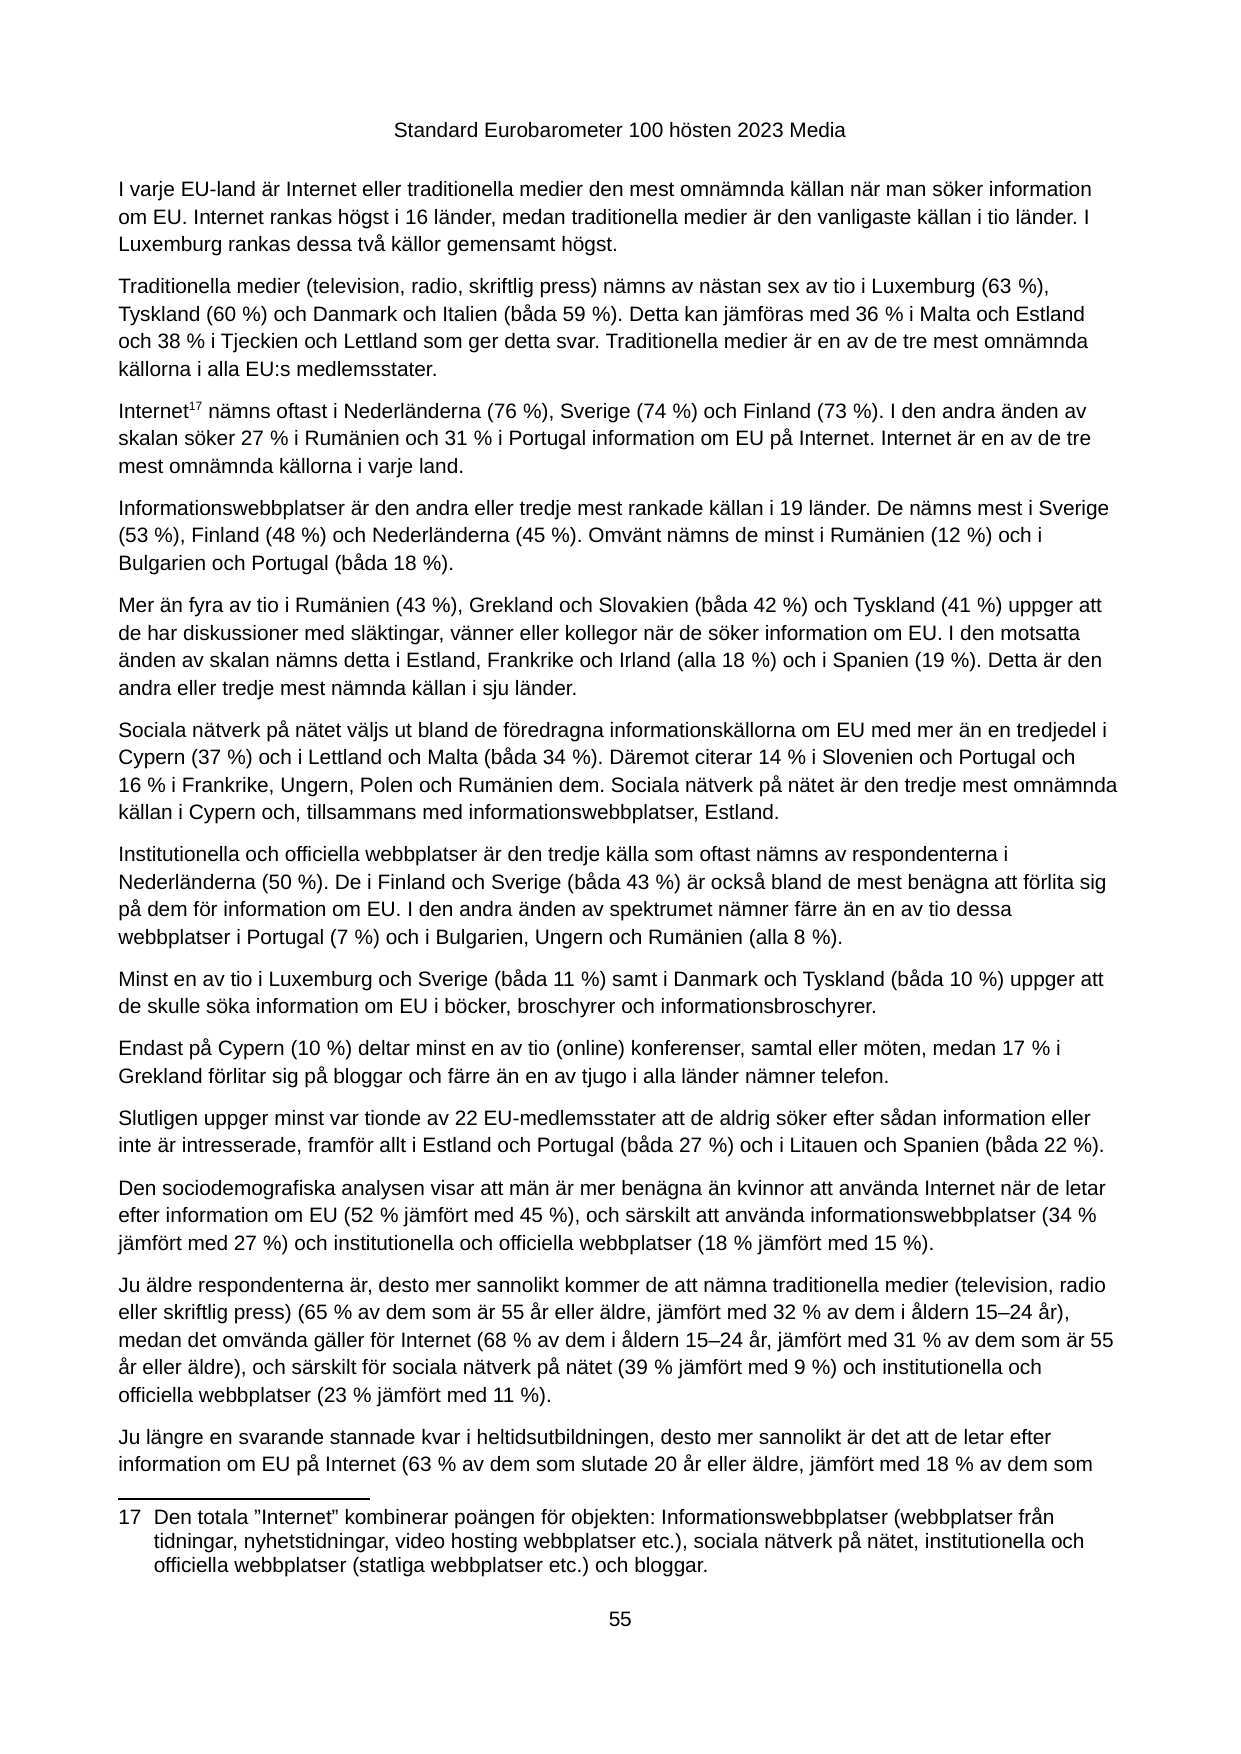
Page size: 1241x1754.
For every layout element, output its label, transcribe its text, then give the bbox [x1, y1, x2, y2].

text Slutligen uppger minst var tionde av 22 EU-medlemsstater att de aldrig söker efter sådan information eller inte är intresserade, framför allt i Estland och Portugal (båda 27 %) och i Litauen och Spanien (båda 22 %). [118, 1106, 1122, 1157]
text Endast på Cypern (10 %) deltar minst en av tio (online) konferenser, samtal eller möten, medan 17 % i Grekland förlitar sig på bloggar och färre än en av tjugo i alla länder nämner telefon. [118, 1036, 1122, 1088]
text Mer än fyra av tio i Rumänien (43 %), Grekland och Slovakien (båda 42 %) och Tyskland (41 %) uppger att de har diskussioner med släktingar, vänner eller kollegor när de söker information om EU. I den motsatta änden av skalan nämns detta i Estland, Frankrike och Irland (alla 18 %) och i Spanien (19 %). Detta är den andra eller tredje mest nämnda källan i sju länder. [118, 593, 1122, 699]
text Sociala nätverk på nätet väljs ut bland de föredragna informationskällorna om EU med mer än en tredjedel i Cypern (37 %) och i Lettland och Malta (båda 34 %). Däremot citerar 14 % i Slovenien och Portugal och 16 % i Frankrike, Ungern, Polen och Rumänien dem. Sociala nätverk på nätet är den tredje mest omnämnda källan i Cypern och, tillsammans med informationswebbplatser, Estland. [118, 717, 1122, 824]
text Ju äldre respondenterna är, desto mer sannolikt kommer de att nämna traditionella medier (television, radio eller skriftlig press) (65 % av dem som är 55 år eller äldre, jämfört med 32 % av dem i åldern 15–24 år), medan det omvända gäller för Internet (68 % av dem i åldern 15–24 år, jämfört med 31 % av dem som är 55 år eller äldre), och särskilt för sociala nätverk på nätet (39 % jämfört med 9 %) och institutionella och officiella webbplatser (23 % jämfört med 11 %). [118, 1272, 1122, 1406]
text Den totala ”Internet” kombinerar poängen för objekten: Informationswebbplatser (webbplatser från tidningar, nyhetstidningar, video hosting webbplatser etc.), sociala nätverk på nätet, institutionella och officiella webbplatser (statliga webbplatser etc.) och bloggar. [118, 1505, 1122, 1577]
text Informationswebbplatser är den andra eller tredje mest rankade källan i 19 länder. De nämns mest i Sverige (53 %), Finland (48 %) och Nederländerna (45 %). Omvänt nämns de minst i Rumänien (12 %) och i Bulgarien och Portugal (båda 18 %). [118, 496, 1122, 575]
text I varje EU-land är Internet eller traditionella medier den mest omnämnda källan när man söker information om EU. Internet rankas högst i 16 länder, medan traditionella medier är den vanligaste källan i tio länder. I Luxemburg rankas dessa två källor gemensamt högst. [118, 177, 1122, 256]
text Internet nämns oftast i Nederländerna (76 %), Sverige (74 %) och Finland (73 %). I den andra änden av skalan söker 27 % i Rumänien och 31 % i Portugal information om EU på Internet. Internet är en av de tre mest omnämnda källorna i varje land. [118, 399, 1122, 478]
text Traditionella medier (television, radio, skriftlig press) nämns av nästan sex av tio i Luxemburg (63 %), Tyskland (60 %) och Danmark och Italien (båda 59 %). Detta kan jämföras med 36 % i Malta och Estland och 38 % i Tjeckien och Lettland som ger detta svar. Traditionella medier är en av de tre mest omnämnda källorna i alla EU:s medlemsstater. [118, 274, 1122, 381]
text Den sociodemografiska analysen visar att män är mer benägna än kvinnor att använda Internet när de letar efter information om EU (52 % jämfört med 45 %), och särskilt att använda informationswebbplatser (34 % jämfört med 27 %) och institutionella och officiella webbplatser (18 % jämfört med 15 %). [118, 1175, 1122, 1254]
text Minst en av tio i Luxemburg och Sverige (båda 11 %) samt i Danmark och Tyskland (båda 10 %) uppger att de skulle söka information om EU i böcker, broschyrer och informationsbroschyrer. [118, 967, 1122, 1018]
text Institutionella och officiella webbplatser är den tredje källa som oftast nämns av respondenterna i Nederländerna (50 %). De i Finland och Sverige (båda 43 %) är också bland de mest benägna att förlita sig på dem för information om EU. I den andra änden av spektrumet nämner färre än en av tio dessa webbplatser i Portugal (7 %) och i Bulgarien, Ungern och Rumänien (alla 8 %). [118, 842, 1122, 948]
text Ju längre en svarande stannade kvar i heltidsutbildningen, desto mer sannolikt är det att de letar efter information om EU på Internet (63 % av dem som slutade 20 år eller äldre, jämfört med 18 % av dem som [118, 1424, 1122, 1476]
